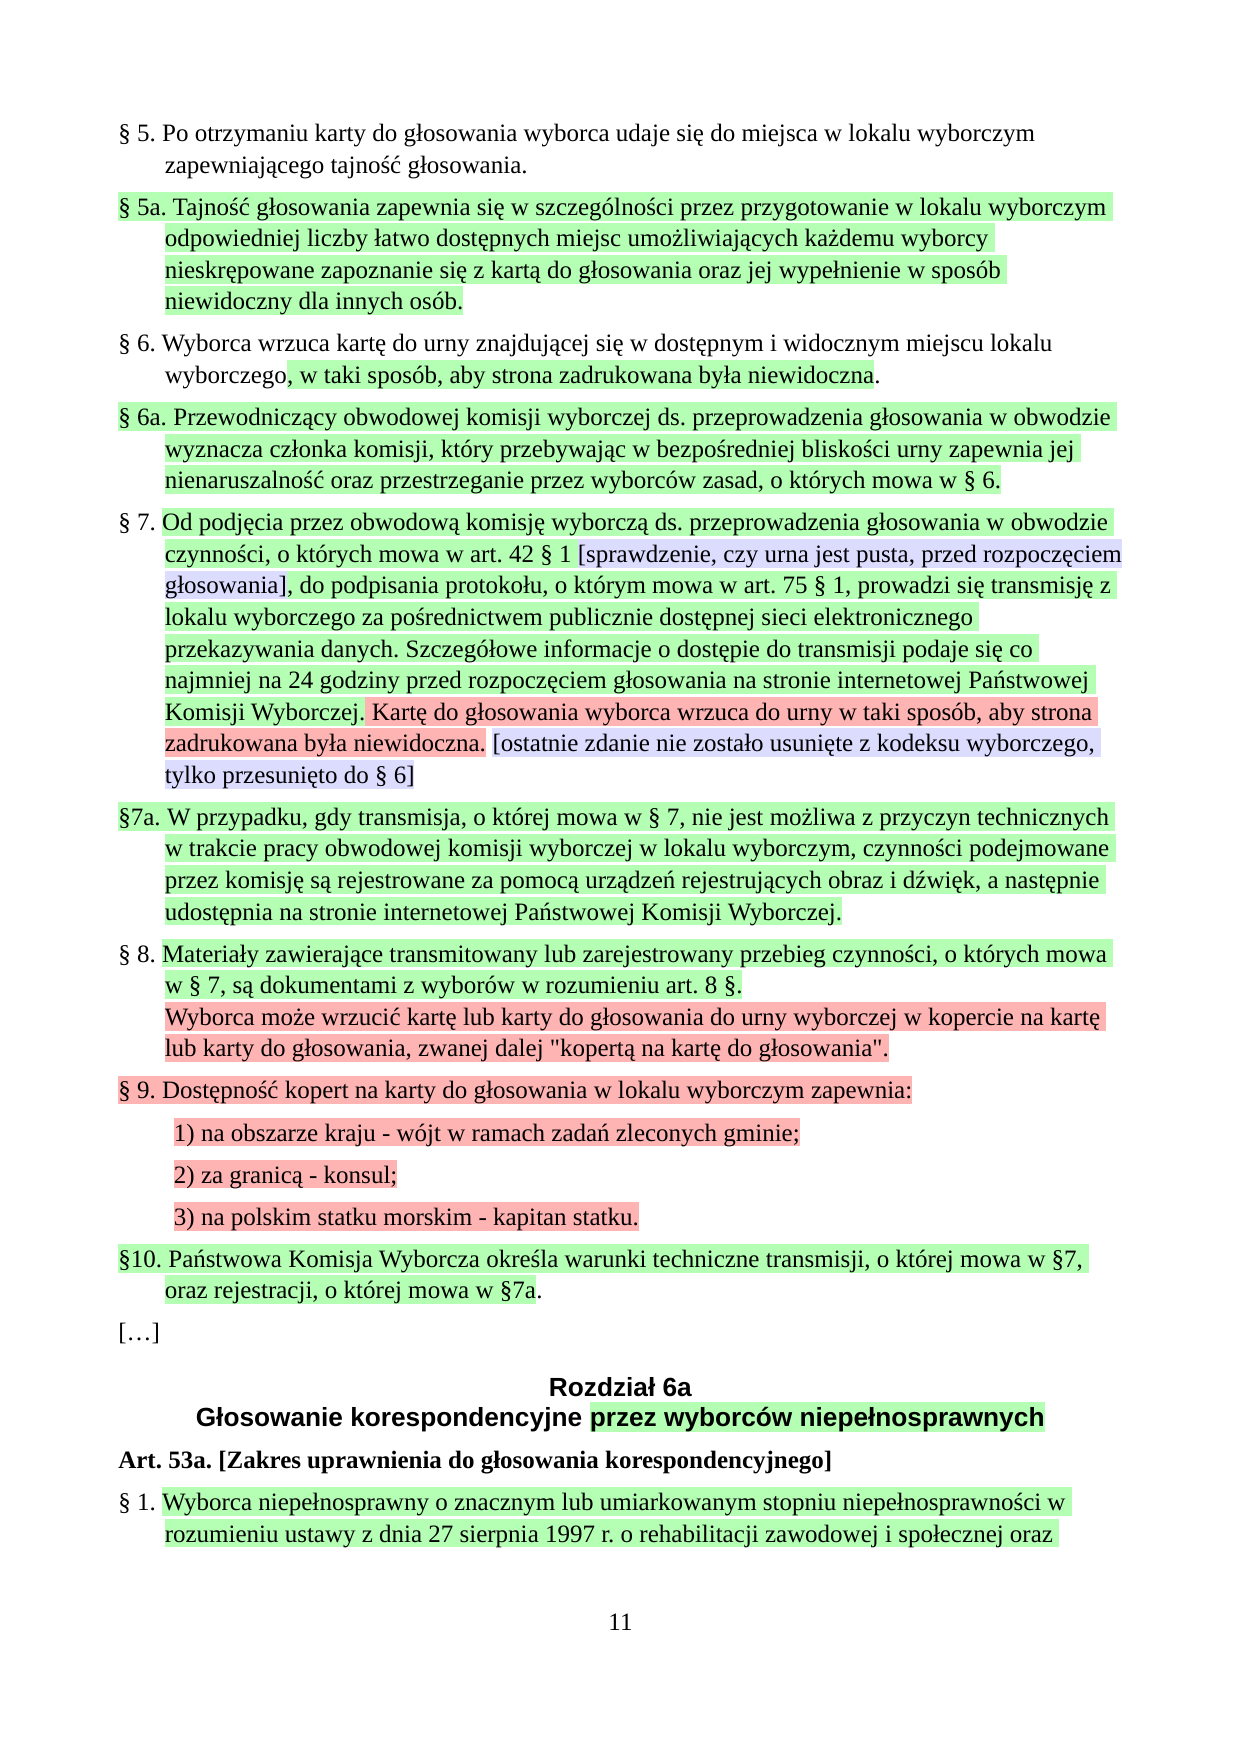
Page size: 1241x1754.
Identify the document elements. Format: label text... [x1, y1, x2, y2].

subtitle Rozdział 6a Głosowanie korespondencyjne przez wyborców niepełnosprawnych [118, 1372, 1122, 1432]
text §10. Państwowa Komisja Wyborcza określa warunki techniczne transmisji, o której mowa w §7, oraz rejestracji, o której mowa w §7a. [118, 1244, 1122, 1304]
text § 7. Od podjęcia przez obwodową komisję wyborczą ds. przeprowadzenia głosowania w obwodzie czynności, o których mowa w art. 42 § 1 [sprawdzenie, czy urna jest pusta, przed rozpoczęciem głosowania], do podpisania protokołu, o którym mowa w art. 75 § 1, prowadzi się transmisję z lokalu wyborczego za pośrednictwem publicznie dostępnej sieci elektronicznego przekazywania danych. Szczegółowe informacje o dostępie do transmisji podaje się co najmniej na 24 godziny przed rozpoczęciem głosowania na stronie internetowej Państwowej Komisji Wyborczej. Kartę do głosowania wyborca wrzuca do urny w taki sposób, aby strona zadrukowana była niewidoczna. [ostatnie zdanie nie zostało usunięte z kodeksu wyborczego, tylko przesunięto do § 6] [118, 507, 1122, 789]
text §7a. W przypadku, gdy transmisja, o której mowa w § 7, nie jest możliwa z przyczyn technicznych w trakcie pracy obwodowej komisji wyborczej w lokalu wyborczym, czynności podejmowane przez komisję są rejestrowane za pomocą urządzeń rejestrujących obraz i dźwięk, a następnie udostępnia na stronie internetowej Państwowej Komisji Wyborczej. [118, 802, 1122, 925]
text § 5a. Tajność głosowania zapewnia się w szczególności przez przygotowanie w lokalu wyborczym odpowiedniej liczby łatwo dostępnych miejsc umożliwiających każdemu wyborcy nieskrępowane zapoznanie się z kartą do głosowania oraz jej wypełnienie w sposób niewidoczny dla innych osób. [118, 192, 1122, 315]
text […] [118, 1317, 1122, 1346]
text § 8. Materiały zawierające transmitowany lub zarejestrowany przebieg czynności, o których mowa w § 7, są dokumentami z wyborów w rozumieniu art. 8 §. Wyborca może wrzucić kartę lub karty do głosowania do urny wyborczej w kopercie na kartę lub karty do głosowania, zwanej dalej "kopertą na kartę do głosowania". [118, 939, 1122, 1062]
text 3) na polskim statku morskim - kapitan statku. [174, 1202, 1122, 1231]
text § 9. Dostępność kopert na karty do głosowania w lokalu wyborczym zapewnia: [118, 1076, 1122, 1104]
text 2) za granicą - konsul; [174, 1160, 1122, 1188]
text § 1. Wyborca niepełnosprawny o znacznym lub umiarkowanym stopniu niepełnosprawności w rozumieniu ustawy z dnia 27 sierpnia 1997 r. o rehabilitacji zawodowej i społecznej oraz [118, 1487, 1122, 1547]
text § 6. Wyborca wrzuca kartę do urny znajdującej się w dostępnym i widocznym miejscu lokalu wyborczego, w taki sposób, aby strona zadrukowana była niewidoczna. [118, 328, 1122, 389]
text 1) na obszarze kraju - wójt w ramach zadań zleconych gminie; [174, 1118, 1122, 1146]
text Art. 53a. [Zakres uprawnienia do głosowania korespondencyjnego] [118, 1445, 1122, 1474]
text § 5. Po otrzymaniu karty do głosowania wyborca udaje się do miejsca w lokalu wyborczym zapewniającego tajność głosowania. [118, 118, 1122, 178]
text § 6a. Przewodniczący obwodowej komisji wyborczej ds. przeprowadzenia głosowania w obwodzie wyznacza członka komisji, który przebywając w bezpośredniej bliskości urny zapewnia jej nienaruszalność oraz przestrzeganie przez wyborców zasad, o których mowa w § 6. [118, 402, 1122, 494]
